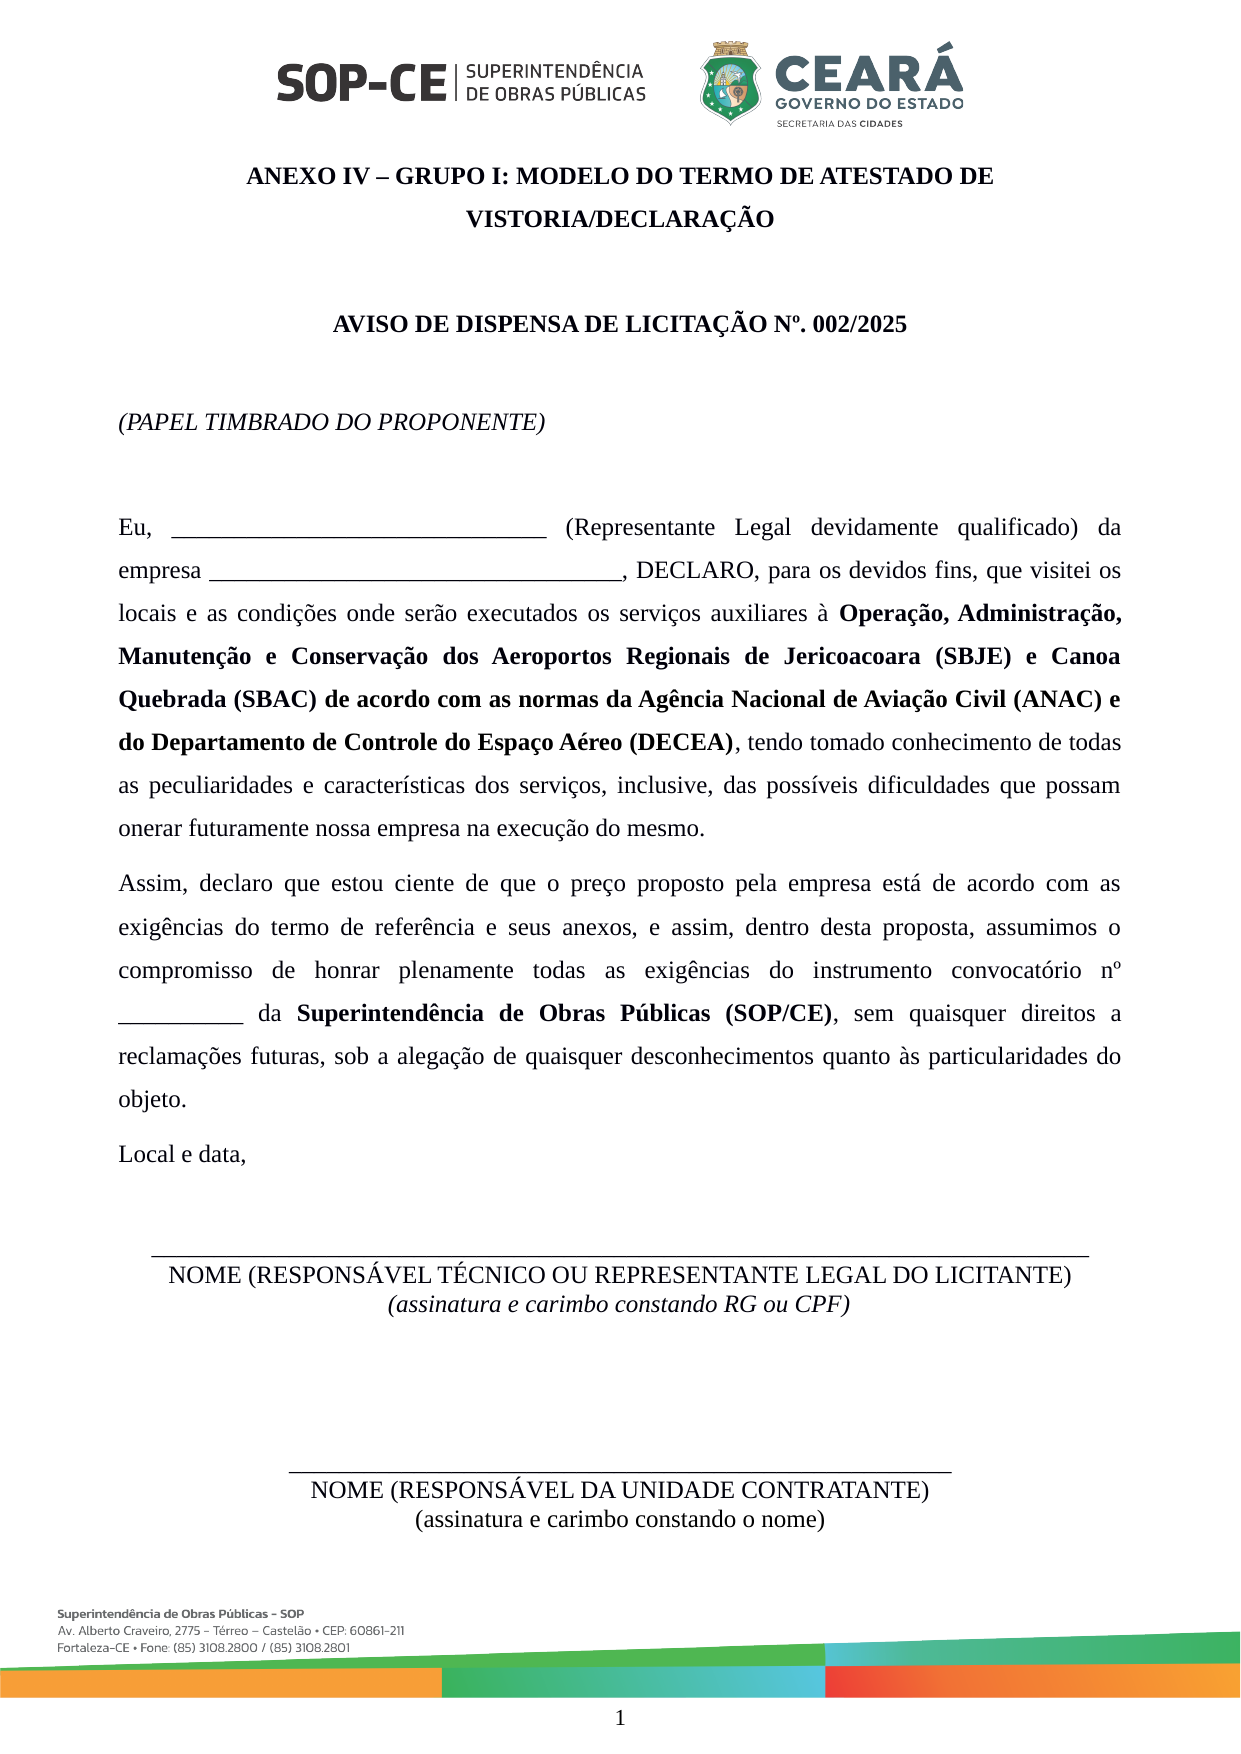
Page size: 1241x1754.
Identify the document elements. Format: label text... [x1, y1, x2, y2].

text Local e data, [118, 1139, 1122, 1168]
text (PAPEL TIMBRADO DO PROPONENTE) [118, 407, 1122, 436]
text _____________________________________________________ [118, 1447, 1122, 1476]
text (assinatura e carimbo constando o nome) [118, 1504, 1122, 1533]
text NOME (RESPONSÁVEL TÉCNICO OU REPRESENTANTE LEGAL DO LICITANTE) [118, 1260, 1122, 1289]
text (assinatura e carimbo constando RG ou CPF) [118, 1289, 1122, 1317]
text AVISO DE DISPENSA DE LICITAÇÃO Nº. 002/2025 [118, 309, 1122, 337]
text Eu, ______________________________ (Representante Legal devidamente qualificado) da empresa _________________________________, DECLARO, para os devidos fins, que visitei os locais e as condições onde serão executados os serviços auxiliares à Operação, Administração, Manutenção e Conservação dos Aeroportos Regionais de Jericoacoara (SBJE) e Canoa Quebrada (SBAC) de acordo com as normas da Agência Nacional de Aviação Civil (ANAC) e do Departamento de Controle do Espaço Aéreo (DECEA), tendo tomado conhecimento de todas as peculiaridades e características dos serviços, inclusive, das possíveis dificuldades que possam onerar futuramente nossa empresa na execução do mesmo. [118, 512, 1122, 842]
text Assim, declaro que estou ciente de que o preço proposto pela empresa está de acordo com as exigências do termo de referência e seus anexos, e assim, dentro desta proposta, assumimos o compromisso de honrar plenamente todas as exigências do instrumento convocatório nº __________ da Superintendência de Obras Públicas (SOP/CE), sem quaisquer direitos a reclamações futuras, sob a alegação de quaisquer desconhecimentos quanto às particularidades do objeto. [118, 868, 1122, 1113]
text NOME (RESPONSÁVEL DA UNIDADE CONTRATANTE) [118, 1476, 1122, 1504]
text ANEXO IV – GRUPO I: MODELO DO TERMO DE ATESTADO DE VISTORIA/DECLARAÇÃO [118, 161, 1122, 233]
text ___________________________________________________________________________ [118, 1231, 1122, 1260]
